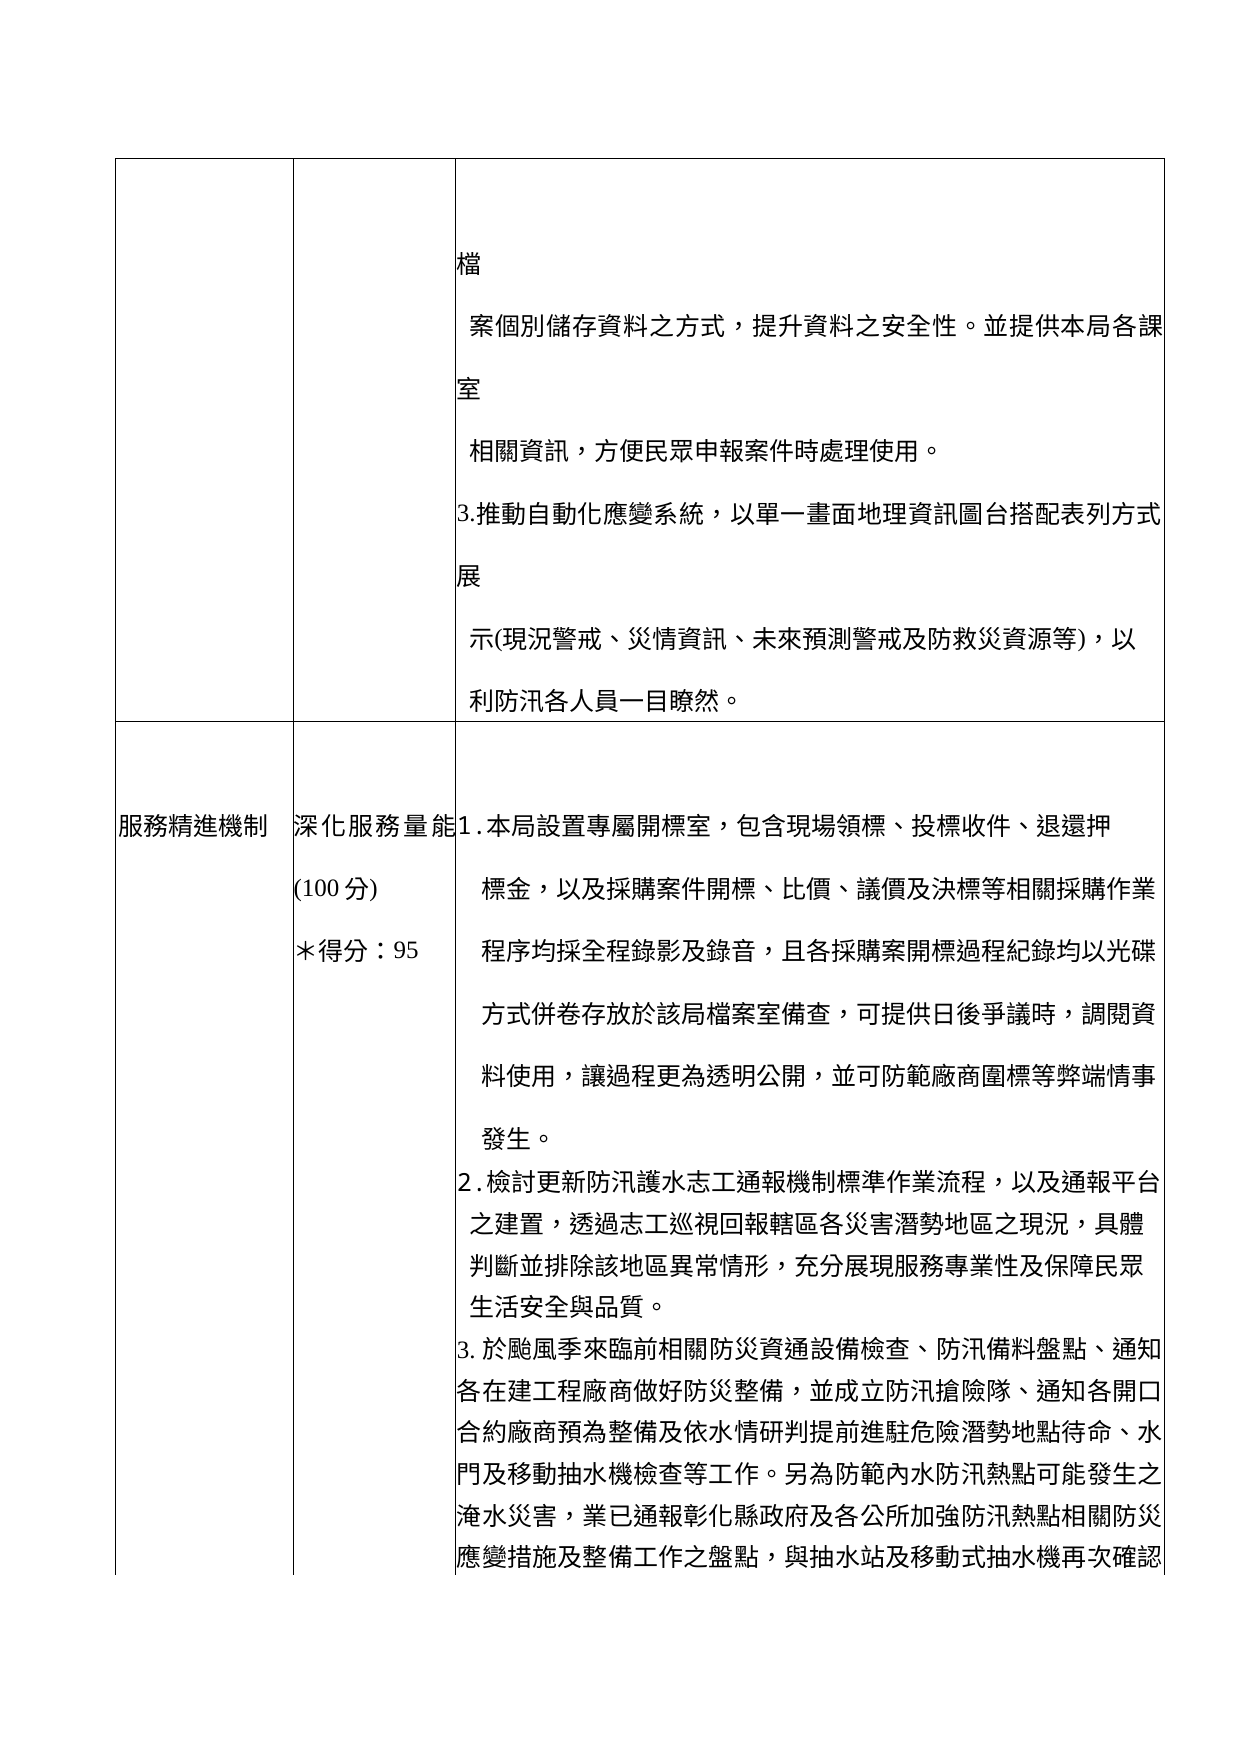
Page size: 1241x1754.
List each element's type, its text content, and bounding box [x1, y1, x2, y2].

table_cell [294, 159, 455, 721]
table_cell 1.本局設置專屬開標室，包含現場領標、投標收件、退還押 標金，以及採購案件開標、比價、議價及決標等相關採購作業 程序均採全程錄影及錄音，且各採購案開標過程紀錄均以光碟 方式併卷存放於該局檔案室備查，可提供日後爭議時，調閱資 料使用，讓過程更為透明公開，並可防範廠商圍標等弊端情事 發生。 2.檢討更新防汛護水志工通報機制標準作業流程，以及通報平台 之建置，透過志工巡視回報轄區各災害潛勢地區之現況，具體 判斷並排除該地區異常情形，充分展現服務專業性及保障民眾 生活安全與品質。 3. 於颱風季來臨前相關防災資通設備檢查、防汛備料盤點、通知各在建工程廠商做好防災整備，並成立防汛搶險隊、通知各開口合約廠商預為整備及依水情研判提前進駐危險潛勢地點待命、水門及移動抽水機檢查等工作。另為防範內水防汛熱點可能發生之淹水災害，業已通報彰化縣政府及各公所加強防汛熱點相關防災應變措施及整備工作之盤點，與抽水站及移動式抽水機再次確認 [456, 722, 1164, 1575]
table_cell 檔 案個別儲存資料之方式，提升資料之安全性。並提供本局各課室 相關資訊，方便民眾申報案件時處理使用。 3.推動自動化應變系統，以單一畫面地理資訊圖台搭配表列方式展 示(現況警戒、災情資訊、未來預測警戒及防救災資源等)，以 利防汛各人員一目瞭然。 [456, 159, 1164, 721]
table_cell 深化服務量能(100分) ＊得分：95 [294, 722, 455, 1575]
table_cell [116, 159, 293, 721]
table_cell 服務精進機制 [116, 722, 293, 1575]
